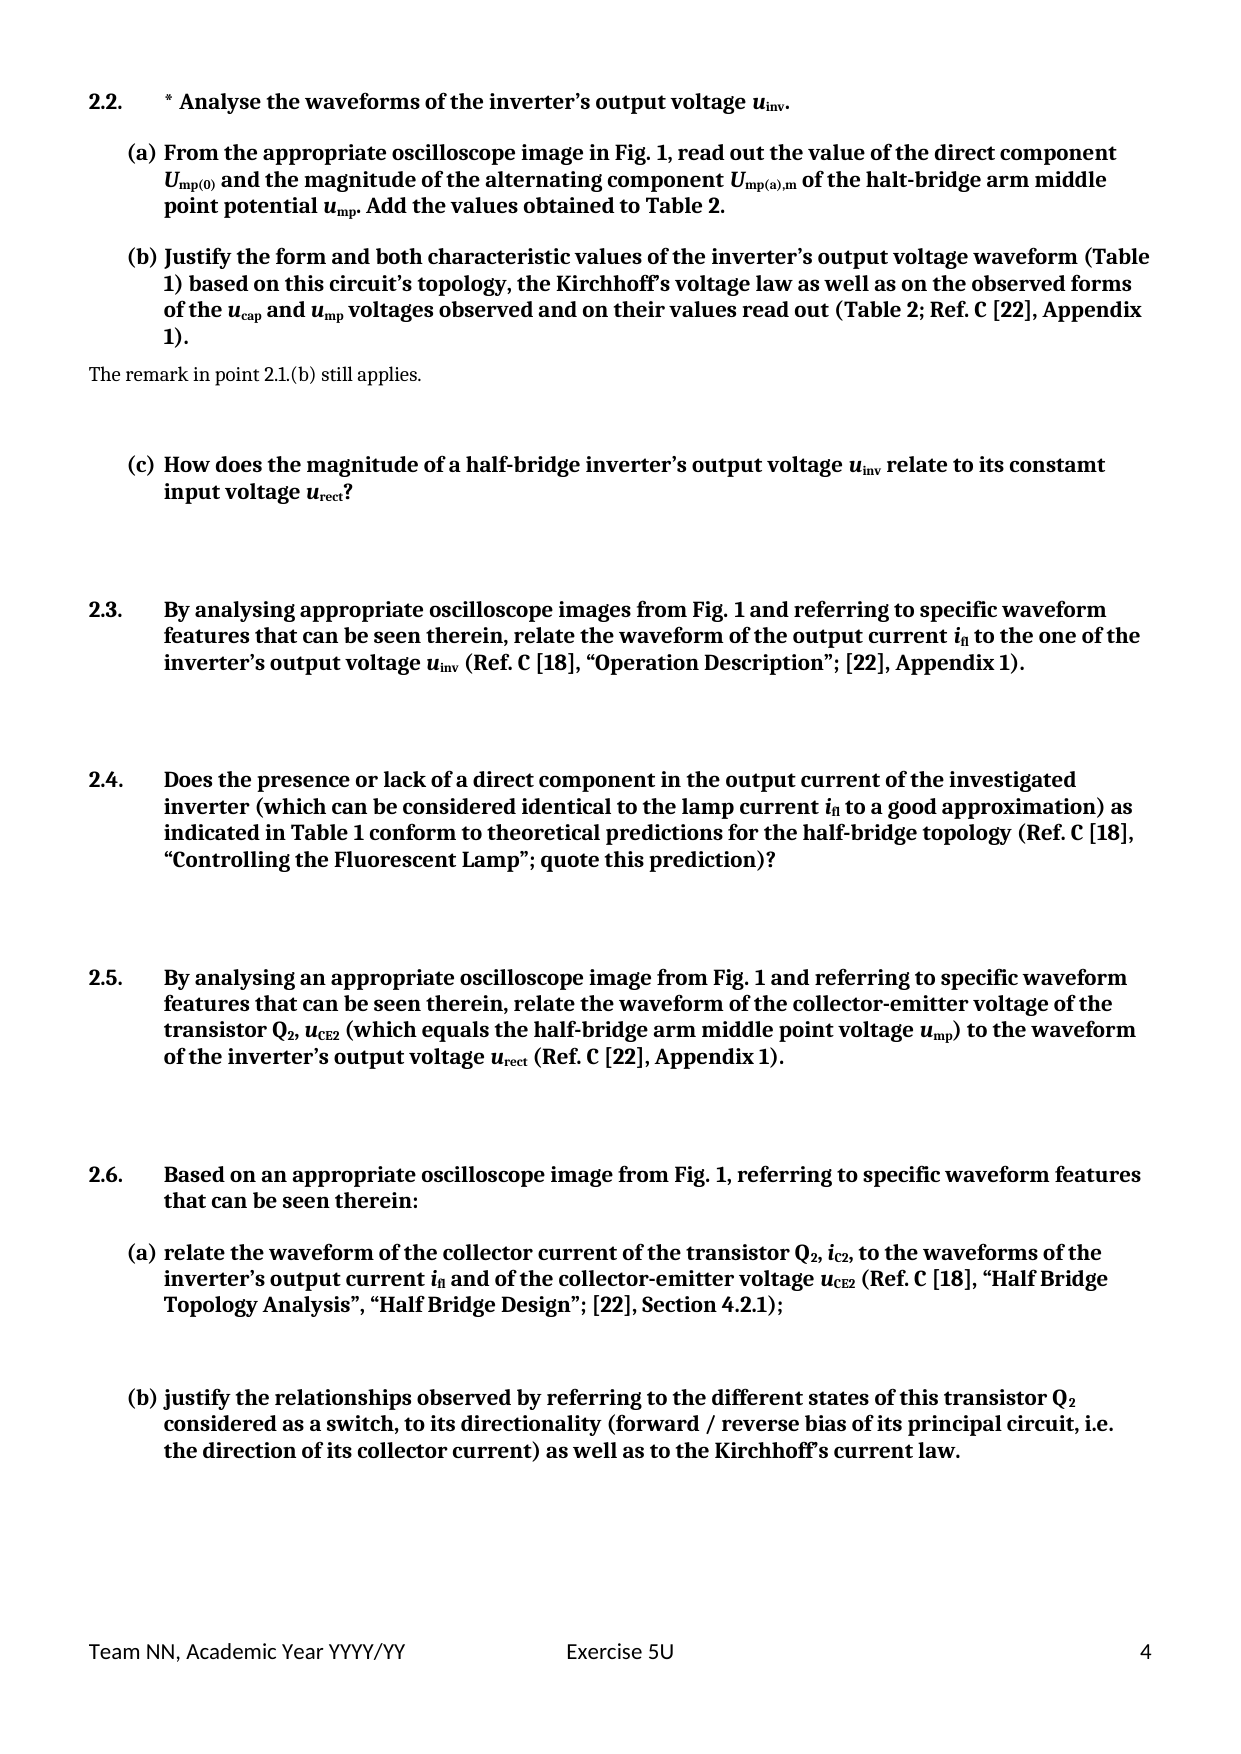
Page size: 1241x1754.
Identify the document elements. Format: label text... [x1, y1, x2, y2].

subtitle By analysing an appropriate oscilloscope image from Fig. 1 and referring to specific waveform features that can be seen therein, relate the waveform of the collector-emitter voltage of the transistor Q2, uCE2 (which equals the half-bridge arm middle point voltage ump) to the waveform of the inverter’s output voltage urect (Ref. C [22], Appendix 1). [88, 964, 1152, 1070]
subtitle justify the relationships observed by referring to the different states of this transistor Q2 considered as a switch, to its directionality (forward / reverse bias of its principal circuit, i.e. the direction of its collector current) as well as to the Kirchhoff’s current law. [126, 1384, 1152, 1464]
subtitle Justify the form and both characteristic values of the inverter’s output voltage waveform (Table 1) based on this circuit’s topology, the Kirchhoff’s voltage law as well as on the observed forms of the ucap and ump voltages observed and on their values read out (Table 2; Ref. C [22], Appendix 1). [126, 244, 1152, 350]
subtitle How does the magnitude of a half-bridge inverter’s output voltage uinv relate to its constamt input voltage urect? [126, 452, 1152, 505]
subtitle Does the presence or lack of a direct component in the output current of the investigated inverter (which can be considered identical to the lamp current ifl to a good approximation) as indicated in Table 1 conform to theoretical predictions for the half-bridge topology (Ref. C [18], “Controlling the Fluorescent Lamp”; quote this prediction)? [88, 767, 1152, 873]
subtitle relate the waveform of the collector current of the transistor Q2, iC2, to the waveforms of the inverter’s output current ifl and of the collector-emitter voltage uCE2 (Ref. C [18], “Half Bridge Topology Analysis”, “Half Bridge Design”; [22], Section 4.2.1); [126, 1239, 1152, 1318]
text The remark in point 2.1(b) still applies. [88, 362, 1152, 386]
subtitle By analysing appropriate oscilloscope images from Fig. 1 and referring to specific waveform features that can be seen therein, relate the waveform of the output current ifl to the one of the inverter’s output voltage uinv (Ref. C [18], “Operation Description”; [22], Appendix 1). [88, 596, 1152, 676]
subtitle From the appropriate oscilloscope image in Fig. 1, read out the value of the direct component Ump(0) and the magnitude of the alternating component Ump(a),m of the halt-bridge arm middle point potential ump. Add the values obtained to Table 2. [126, 140, 1152, 219]
subtitle Based on an appropriate oscilloscope image from Fig. 1, referring to specific waveform features that can be seen therein: [88, 1161, 1152, 1214]
subtitle * Analyse the waveforms of the inverter’s output voltage uinv. [88, 88, 1152, 115]
